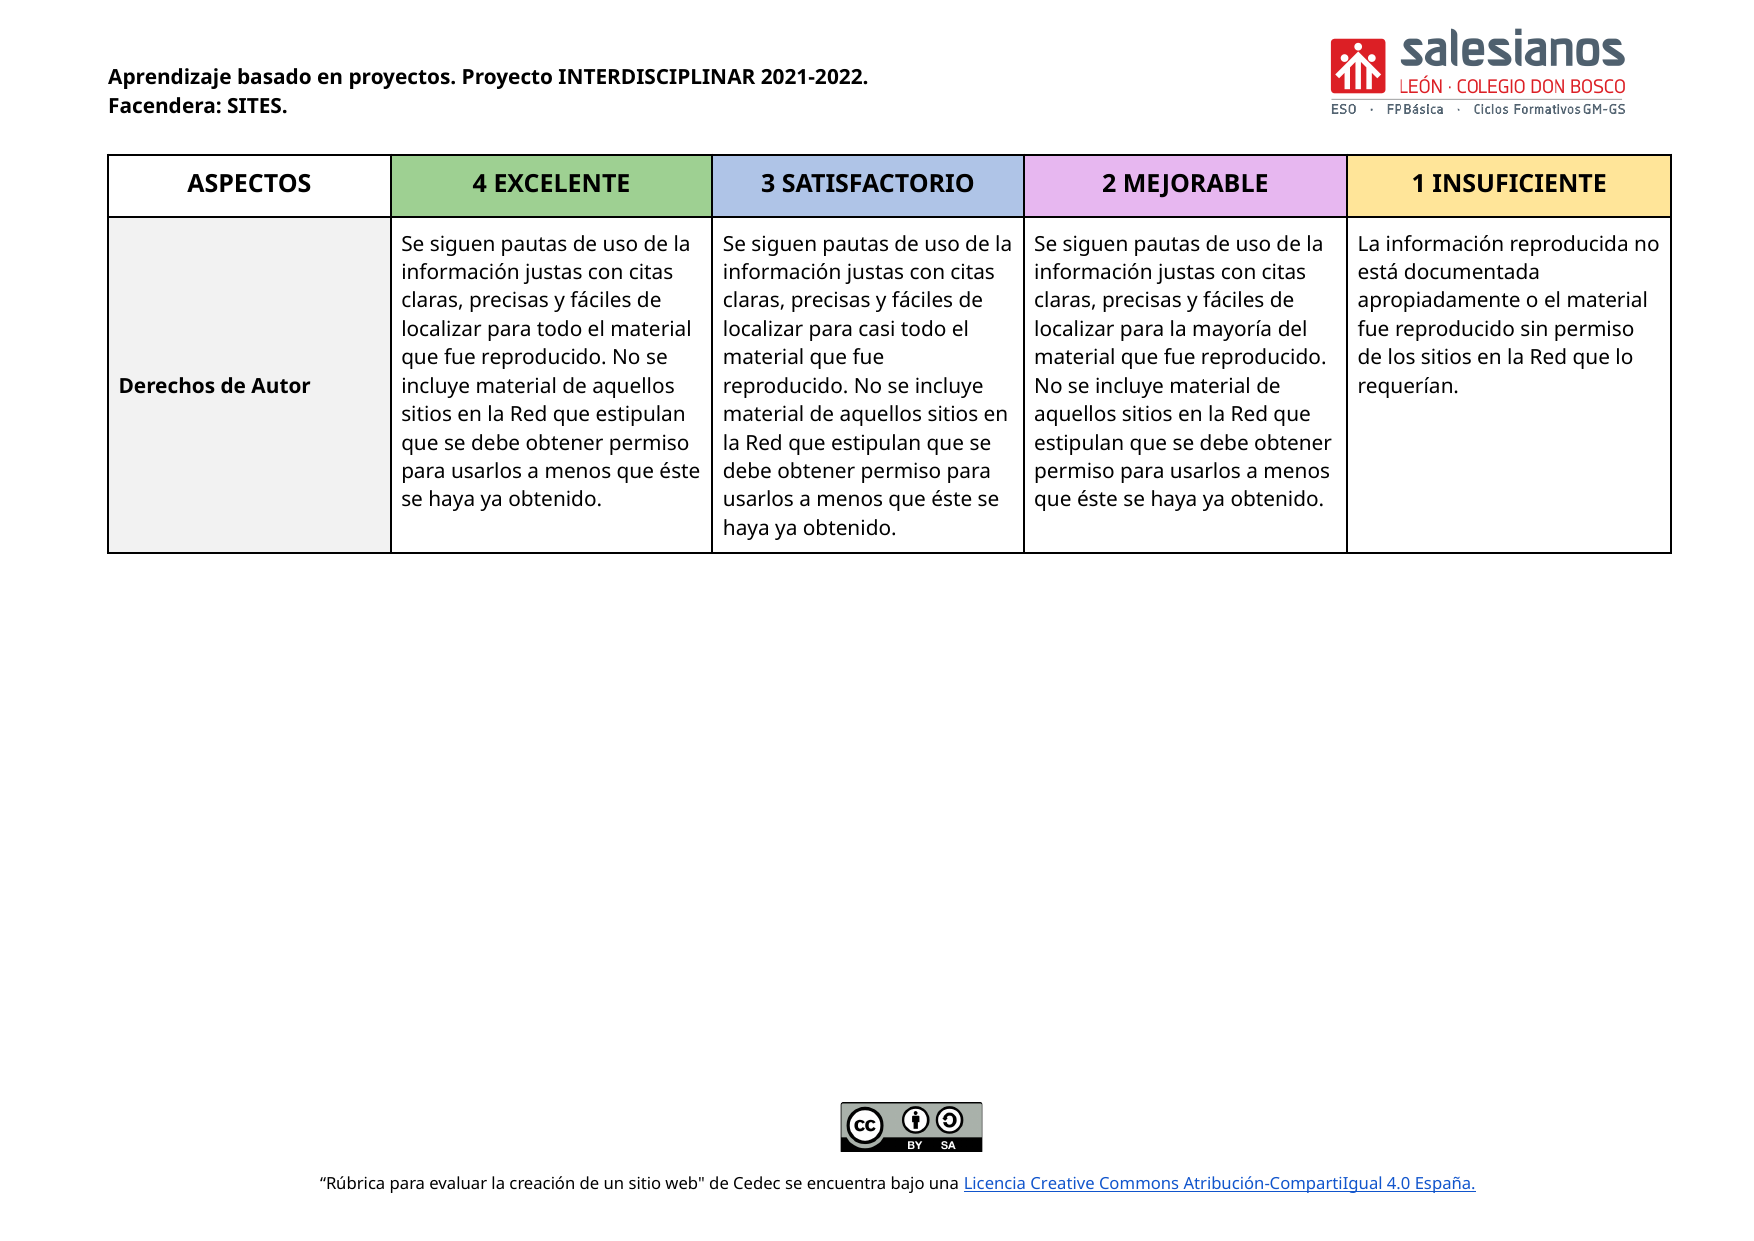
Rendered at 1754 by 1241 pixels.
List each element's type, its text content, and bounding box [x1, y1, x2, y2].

table_header ASPECTOS [109, 156, 390, 216]
table_cell Se siguen pautas de uso de la información justas con citas claras, precisas y fáciles de localizar para la mayoría del material que fue reproducido. No se incluye material de aquellos sitios en la Red que estipulan que se debe obtener permiso para usarlos a menos que éste se haya ya obtenido. [1025, 218, 1346, 552]
table_header 3 SATISFACTORIO [713, 156, 1023, 216]
table_cell La información reproducida no está documentada apropiadamente o el material fue reproducido sin permiso de los sitios en la Red que lo requerían. [1348, 218, 1670, 552]
table_header 2 MEJORABLE [1025, 156, 1346, 216]
table_header 1 INSUFICIENTE [1348, 156, 1670, 216]
table_cell Se siguen pautas de uso de la información justas con citas claras, precisas y fáciles de localizar para todo el material que fue reproducido. No se incluye material de aquellos sitios en la Red que estipulan que se debe obtener permiso para usarlos a menos que éste se haya ya obtenido. [392, 218, 711, 552]
table_header 4 EXCELENTE [392, 156, 711, 216]
table_cell Se siguen pautas de uso de la información justas con citas claras, precisas y fáciles de localizar para casi todo el material que fue reproducido. No se incluye material de aquellos sitios en la Red que estipulan que se debe obtener permiso para usarlos a menos que éste se haya ya obtenido. [713, 218, 1023, 552]
table_cell Derechos de Autor [109, 218, 390, 552]
